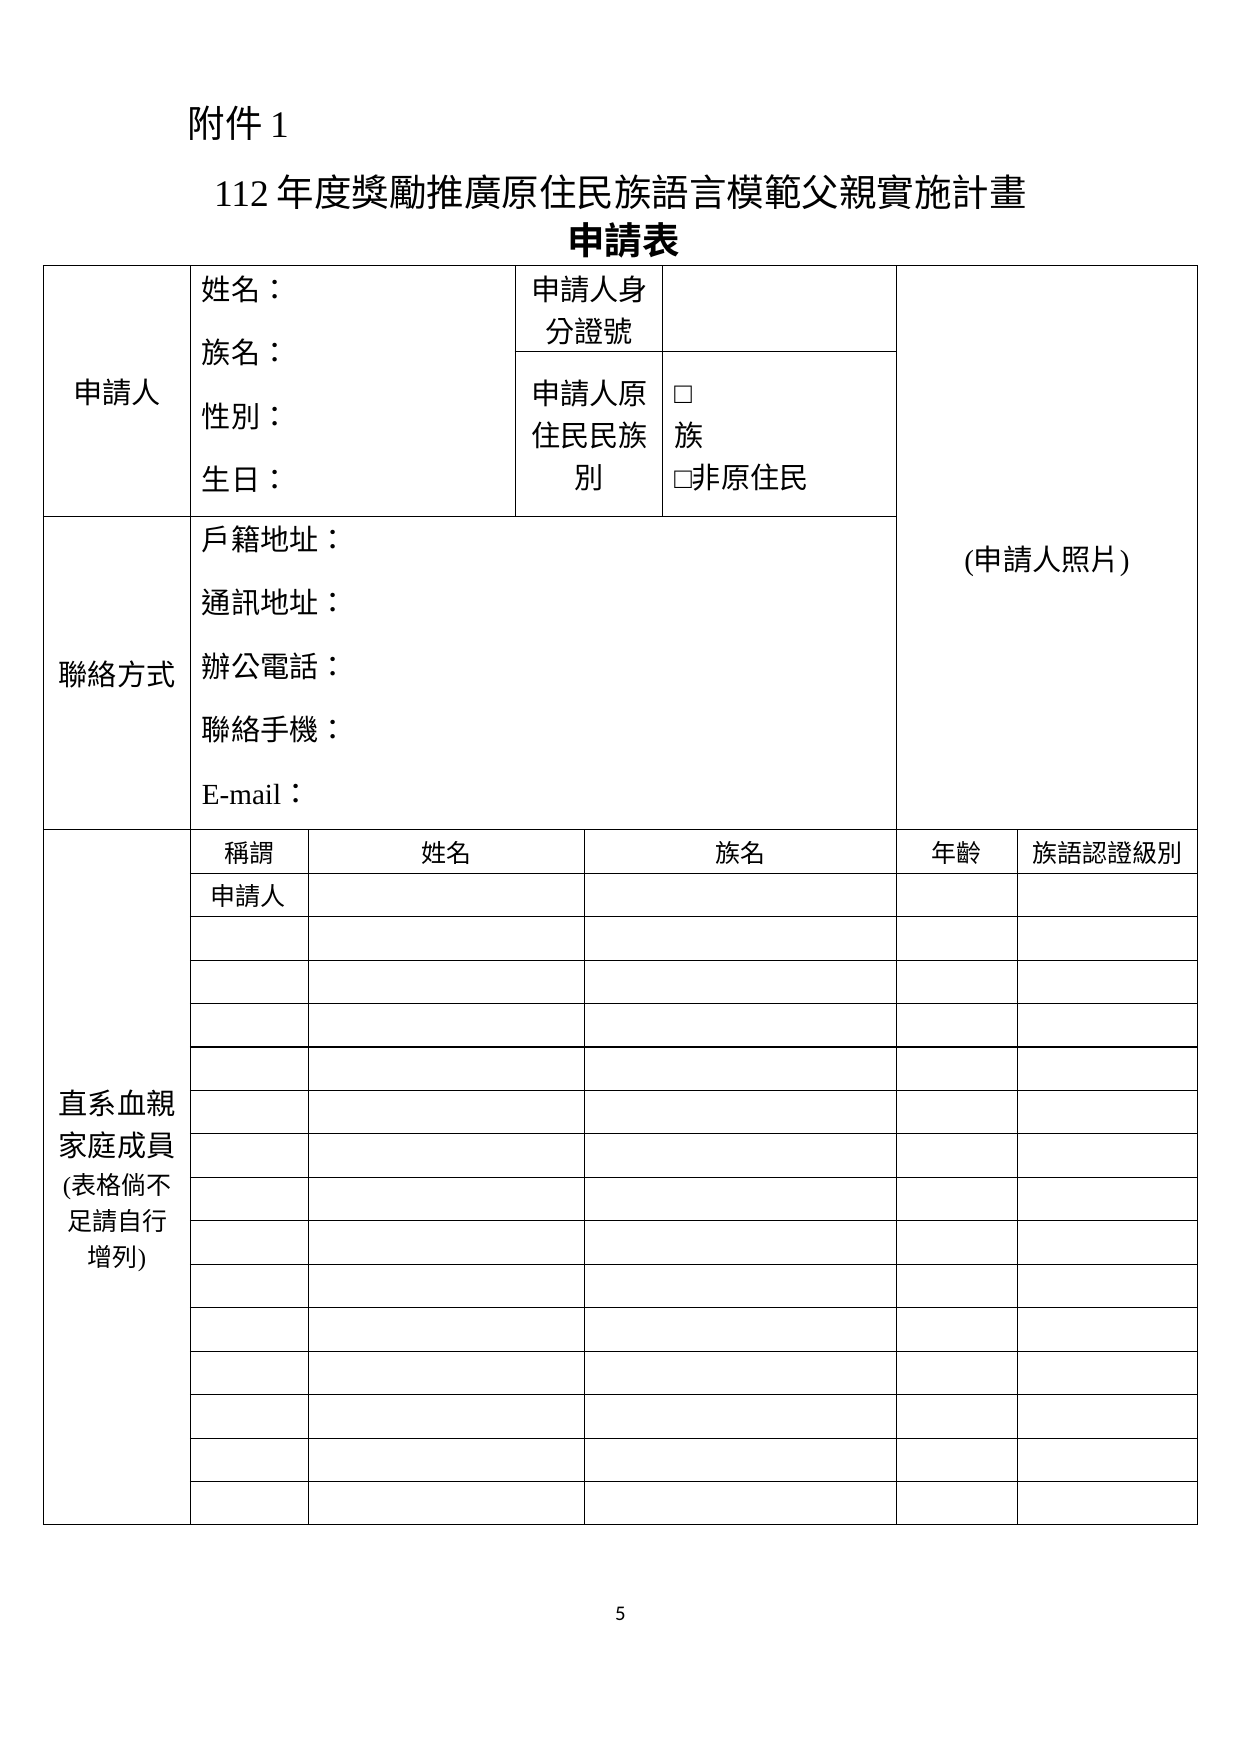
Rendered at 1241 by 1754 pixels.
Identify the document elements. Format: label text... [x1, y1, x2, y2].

table_cell [191, 961, 308, 1003]
table_cell [1018, 1221, 1197, 1264]
table_header 姓名： 族名： 性別： 生日： [191, 266, 515, 516]
table_cell [897, 1439, 1017, 1481]
table_cell [585, 874, 896, 916]
table_cell [309, 1134, 584, 1177]
table_cell [309, 1439, 584, 1481]
table_header [663, 266, 896, 351]
table_cell [191, 1178, 308, 1220]
table_cell 聯絡方式 [44, 517, 190, 829]
table_cell [1018, 1352, 1197, 1394]
table_cell [309, 1308, 584, 1351]
table_cell [191, 917, 308, 959]
table_cell [897, 1048, 1017, 1090]
table_cell [1018, 1134, 1197, 1177]
table_cell [309, 1004, 584, 1046]
table_cell [191, 1265, 308, 1307]
table_cell [585, 961, 896, 1003]
table_cell [585, 1439, 896, 1481]
table_cell [585, 1482, 896, 1524]
table_cell [309, 1352, 584, 1394]
table_cell [897, 1178, 1017, 1220]
table_cell [309, 1178, 584, 1220]
table_cell [191, 1352, 308, 1394]
table_cell 申請人 [191, 874, 308, 916]
table_cell [897, 1352, 1017, 1394]
table_cell [897, 1482, 1017, 1524]
table_cell [309, 1091, 584, 1133]
table_header (申請人照片) [897, 266, 1197, 829]
table_cell 稱謂 [191, 830, 308, 873]
table_cell [1018, 1091, 1197, 1133]
table_cell [1018, 1439, 1197, 1481]
table_cell 族語認證級別 [1018, 830, 1197, 873]
table_cell 申請人原住民民族別 [516, 352, 662, 516]
table_cell [585, 1265, 896, 1307]
table_cell [585, 1395, 896, 1437]
table_cell [585, 1091, 896, 1133]
text 附件1 [187, 94, 1053, 148]
table_cell [897, 874, 1017, 916]
table_cell [191, 1482, 308, 1524]
table_cell [585, 917, 896, 959]
table_cell [585, 1178, 896, 1220]
table_cell [309, 917, 584, 959]
table_cell [1018, 961, 1197, 1003]
table_cell [1018, 874, 1197, 916]
table_cell [191, 1308, 308, 1351]
table_cell [1018, 1048, 1197, 1090]
table_cell [191, 1221, 308, 1264]
table_cell □ 族 □非原住民 [663, 352, 896, 516]
table_cell [191, 1395, 308, 1437]
table_cell [309, 1048, 584, 1090]
table_cell [191, 1134, 308, 1177]
table_cell [1018, 1004, 1197, 1046]
table_cell [585, 1048, 896, 1090]
text 112年度獎勵推廣原住民族語言模範父親實施計畫 [187, 148, 1053, 211]
table_cell [897, 961, 1017, 1003]
table_cell [585, 1308, 896, 1351]
table_cell 姓名 [309, 830, 584, 873]
table_cell 戶籍地址： 通訊地址： 辦公電話： 聯絡手機： E-mail： [191, 517, 896, 829]
table_cell [897, 1221, 1017, 1264]
table_cell [897, 1395, 1017, 1437]
table_cell [1018, 917, 1197, 959]
table_cell [309, 1265, 584, 1307]
table_cell [191, 1048, 308, 1090]
table_cell [309, 1221, 584, 1264]
table_cell 直系血親家庭成員 (表格倘不足請自行增列) [44, 830, 190, 1524]
table_header 申請人身分證號 [516, 266, 662, 351]
table_cell [1018, 1395, 1197, 1437]
table_cell [191, 1439, 308, 1481]
table_cell [309, 874, 584, 916]
table_cell [1018, 1178, 1197, 1220]
table_cell [897, 917, 1017, 959]
text 申請表 [128, 211, 1118, 265]
table_cell 族名 [585, 830, 896, 873]
table_cell [585, 1352, 896, 1394]
table_cell [309, 1395, 584, 1437]
table_cell [309, 961, 584, 1003]
table_cell [191, 1004, 308, 1046]
table_cell [897, 1265, 1017, 1307]
table_cell [585, 1134, 896, 1177]
table_header 申請人 [44, 266, 190, 516]
table_cell [585, 1004, 896, 1046]
table_cell [897, 1091, 1017, 1133]
table_cell [897, 1308, 1017, 1351]
table_cell [1018, 1308, 1197, 1351]
table_cell [309, 1482, 584, 1524]
table_cell [585, 1221, 896, 1264]
table_cell [1018, 1265, 1197, 1307]
table_cell [897, 1134, 1017, 1177]
table_cell [191, 1091, 308, 1133]
table_cell [1018, 1482, 1197, 1524]
table_cell 年齡 [897, 830, 1017, 873]
table_cell [897, 1004, 1017, 1046]
